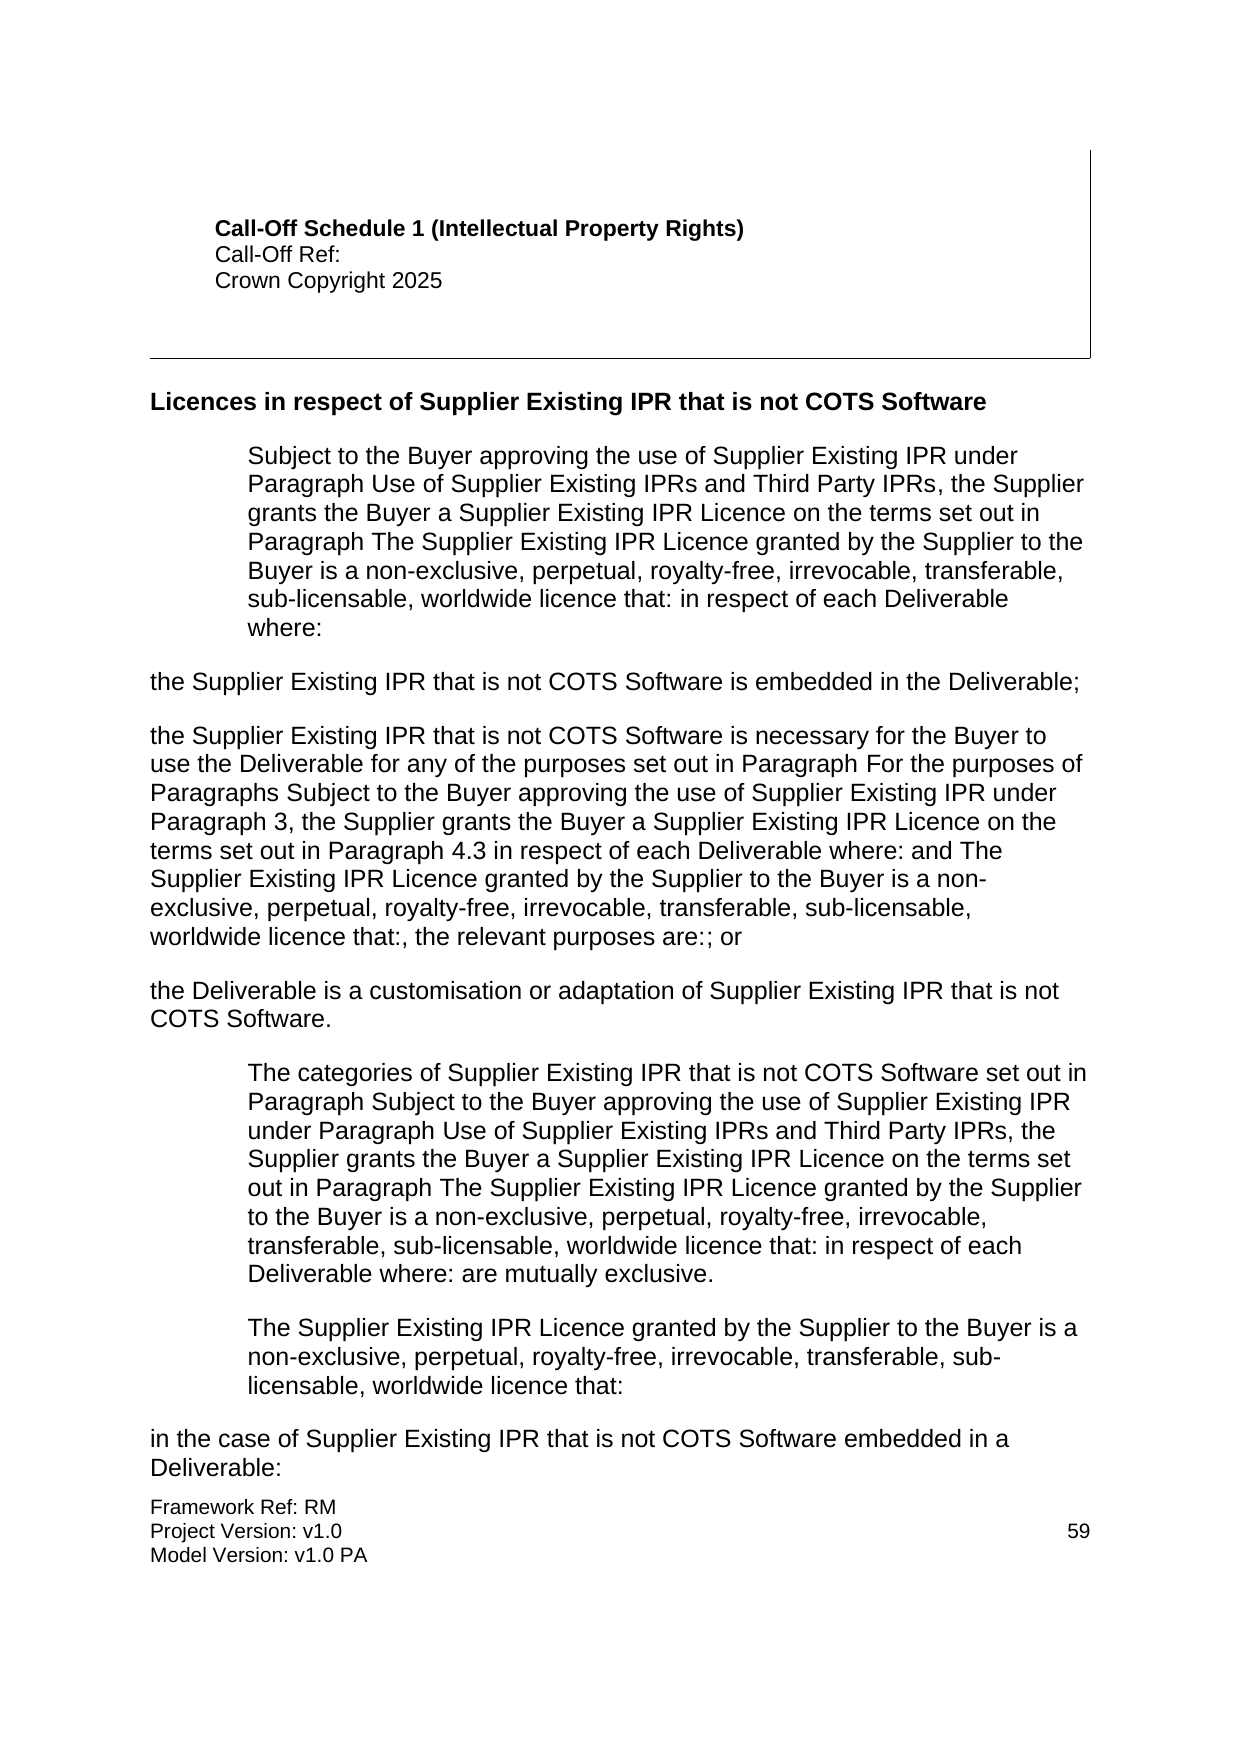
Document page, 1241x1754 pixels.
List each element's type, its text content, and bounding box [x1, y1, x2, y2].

subtitle Licences in respect of Supplier Existing IPR that is not COTS Software [150, 387, 1090, 416]
subtitle the Supplier Existing IPR that is not COTS Software is embedded in the Deliverable; [150, 667, 1090, 696]
subtitle the Supplier Existing IPR that is not COTS Software is necessary for the Buyer to use the Deliverable for any of the purposes set out in Paragraph 4.4; or [150, 721, 1090, 951]
subtitle the Deliverable is a customisation or adaptation of Supplier Existing IPR that is not COTS Software. [150, 976, 1090, 1033]
subtitle The Supplier Existing IPR Licence granted by the Supplier to the Buyer is a non-exclusive, perpetual, royalty-free, irrevocable, transferable, sub-licensable, worldwide licence that: [247, 1313, 1090, 1399]
subtitle The categories of Supplier Existing IPR that is not COTS Software set out in Paragraph 4.1 are mutually exclusive. [247, 1058, 1090, 1288]
subtitle in the case of Supplier Existing IPR that is not COTS Software embedded in a Deliverable: [150, 1424, 1090, 1482]
subtitle Subject to the Buyer approving the use of Supplier Existing IPR under Paragraph 3, the Supplier grants the Buyer a Supplier Existing IPR Licence on the terms set out in Paragraph 4.3 in respect of each Deliverable where: [247, 441, 1090, 642]
